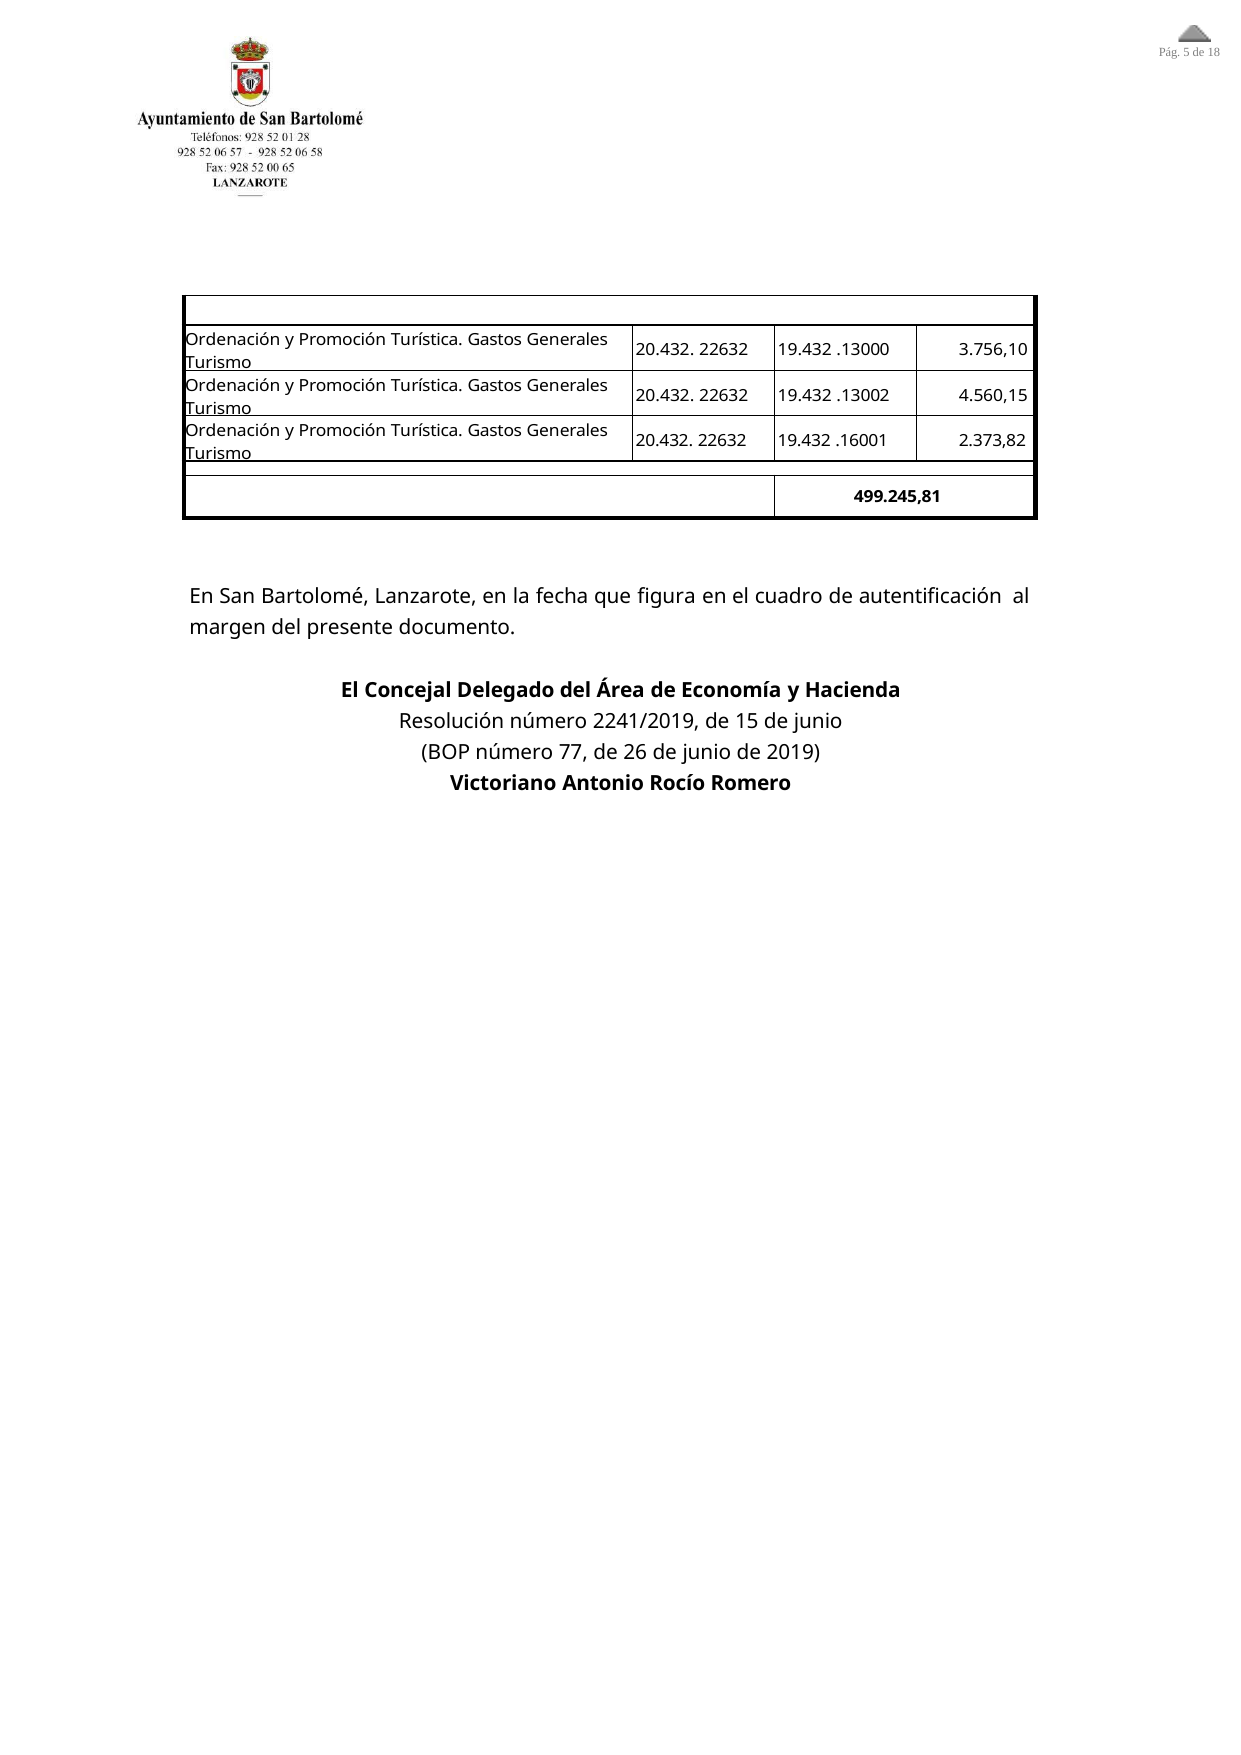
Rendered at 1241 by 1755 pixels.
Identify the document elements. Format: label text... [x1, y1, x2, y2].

table_cell 19.432 .13000 [775, 326, 916, 370]
table_cell 20.432. 22632 [633, 326, 774, 370]
table_cell [186, 476, 774, 516]
table_cell Ordenación y Promoción Turística. Gastos Generales Turismo [186, 416, 632, 460]
text El Concejal Delegado del Área de Economía y Hacienda [322, 675, 919, 703]
table_cell 499.245,81 [775, 476, 1033, 516]
table_cell Ordenación y Promoción Turística. Gastos Generales Turismo [186, 326, 632, 370]
table_cell 20.432. 22632 [633, 371, 774, 415]
table_header [186, 296, 632, 324]
table_cell Ordenación y Promoción Turística. Gastos Generales Turismo [186, 371, 632, 415]
table_header [917, 296, 1033, 324]
table_cell 19.432 .13002 [775, 371, 916, 415]
text Resolución número 2241/2019, de 15 de junio (BOP número 77, de 26 de junio de 2019) Victoriano Antonio Rocío Romero [382, 706, 859, 797]
table_header [633, 296, 775, 324]
table_header [775, 296, 917, 324]
table_cell 20.432. 22632 [633, 416, 774, 460]
table_cell 4.560,15 [917, 371, 1033, 415]
table_cell [186, 462, 1033, 474]
table_cell 19.432 .16001 [775, 416, 916, 460]
table_cell 3.756,10 [917, 326, 1033, 370]
text En San Bartolomé, Lanzarote, en la fecha que figura en el cuadro de autentificación al margen del presente documento. [189, 581, 1058, 641]
table_cell 2.373,82 [917, 416, 1033, 460]
